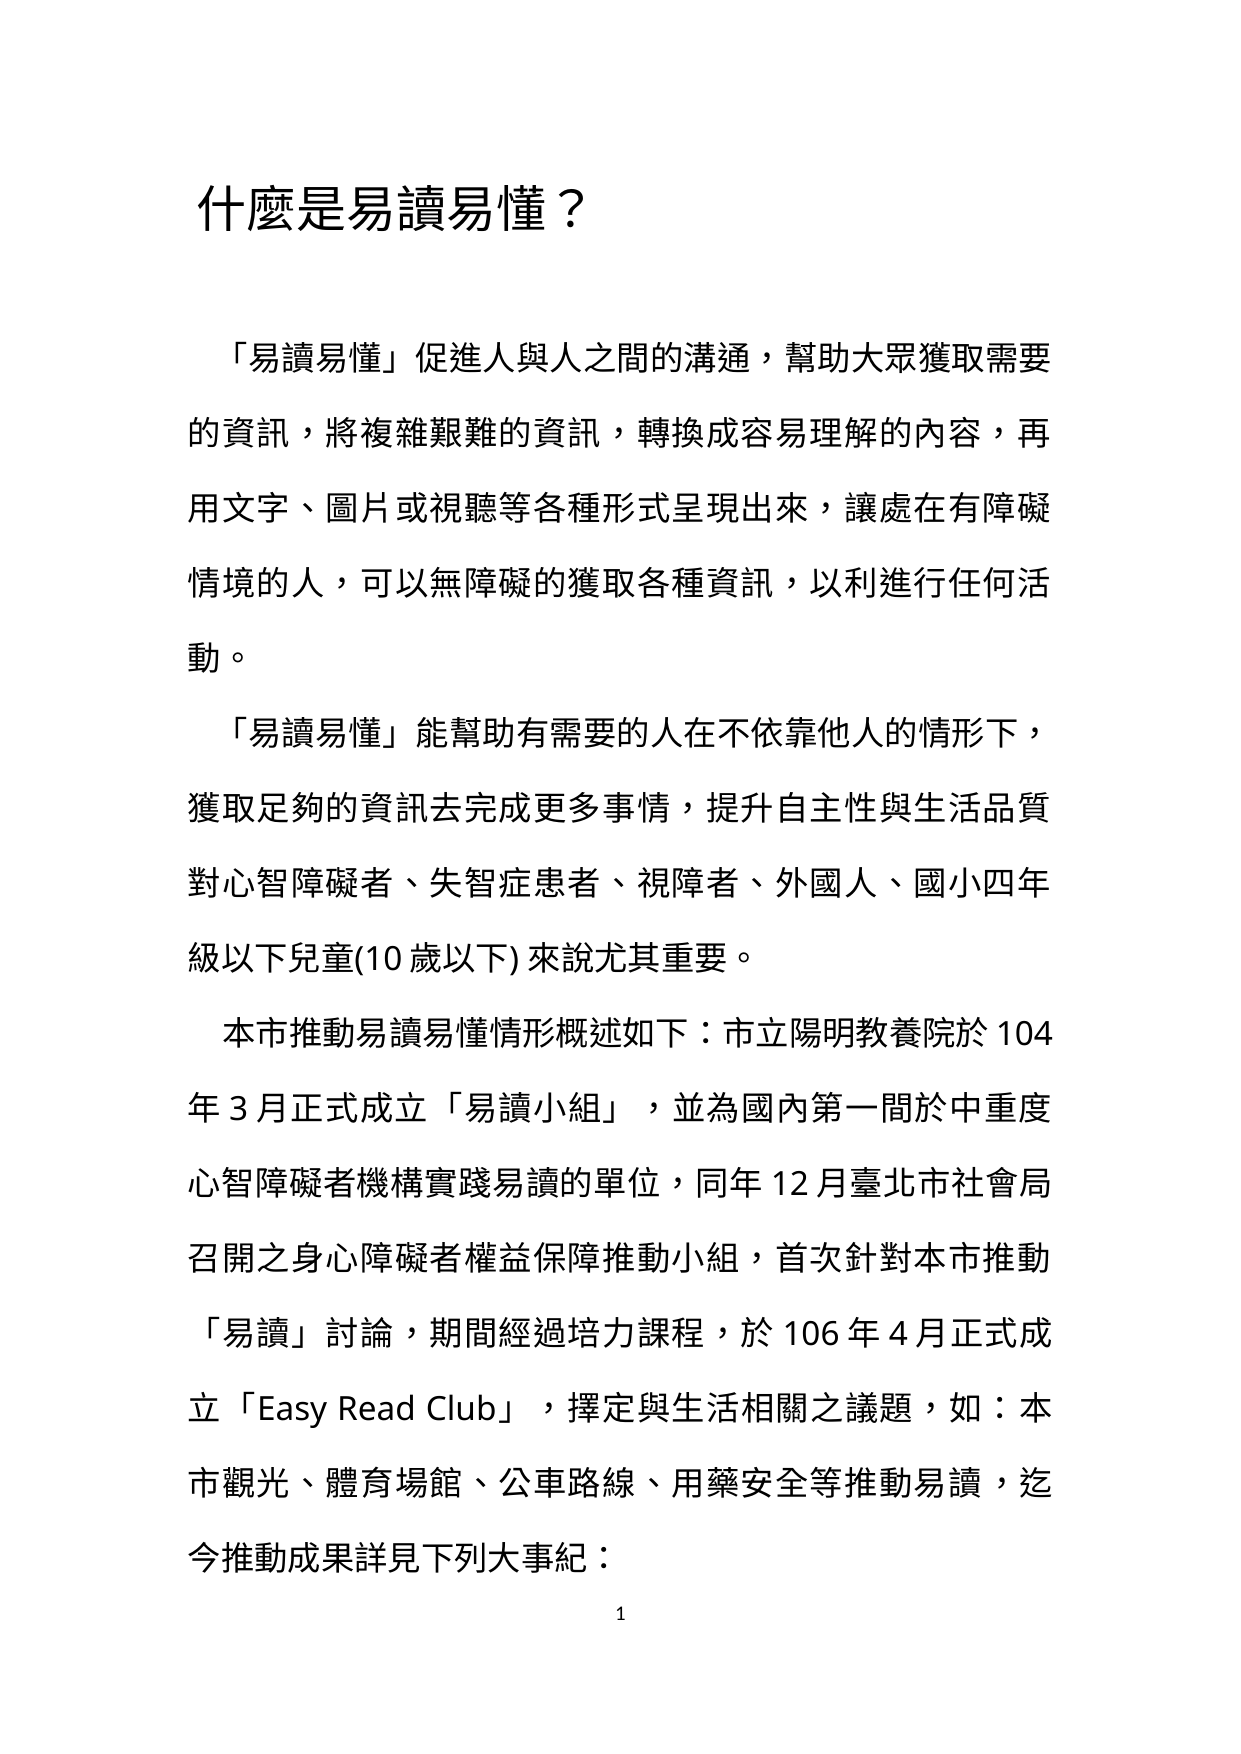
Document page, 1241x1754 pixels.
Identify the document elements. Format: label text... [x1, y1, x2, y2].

text 「易讀易懂」促進人與人之間的溝通，幫助大眾獲取需要的資訊，將複雜艱難的資訊，轉換成容易理解的內容，再用文字、圖片或視聽等各種形式呈現出來，讓處在有障礙情境的人，可以無障礙的獲取各種資訊，以利進行任何活動。 [187, 312, 1053, 687]
text 什麼是易讀易懂？ [187, 162, 1053, 237]
text 「易讀易懂」能幫助有需要的人在不依靠他人的情形下，獲取足夠的資訊去完成更多事情，提升自主性與生活品質，對心智障礙者、失智症患者、視障者、外國人、國小四年級以下兒童(10歲以下) 來說尤其重要。 [187, 687, 1053, 987]
text 本市推動易讀易懂情形概述如下：市立陽明教養院於104年3月正式成立「易讀小組」，並為國內第一間於中重度心智障礙者機構實踐易讀的單位，同年12月臺北市社會局召開之身心障礙者權益保障推動小組，首次針對本市推動「易讀」討論，期間經過培力課程，於106年4月正式成立「Easy Read Club」，擇定與生活相關之議題，如：本市觀光、體育場館、公車路線、用藥安全等推動易讀，迄今推動成果詳見下列大事紀： [187, 987, 1053, 1587]
